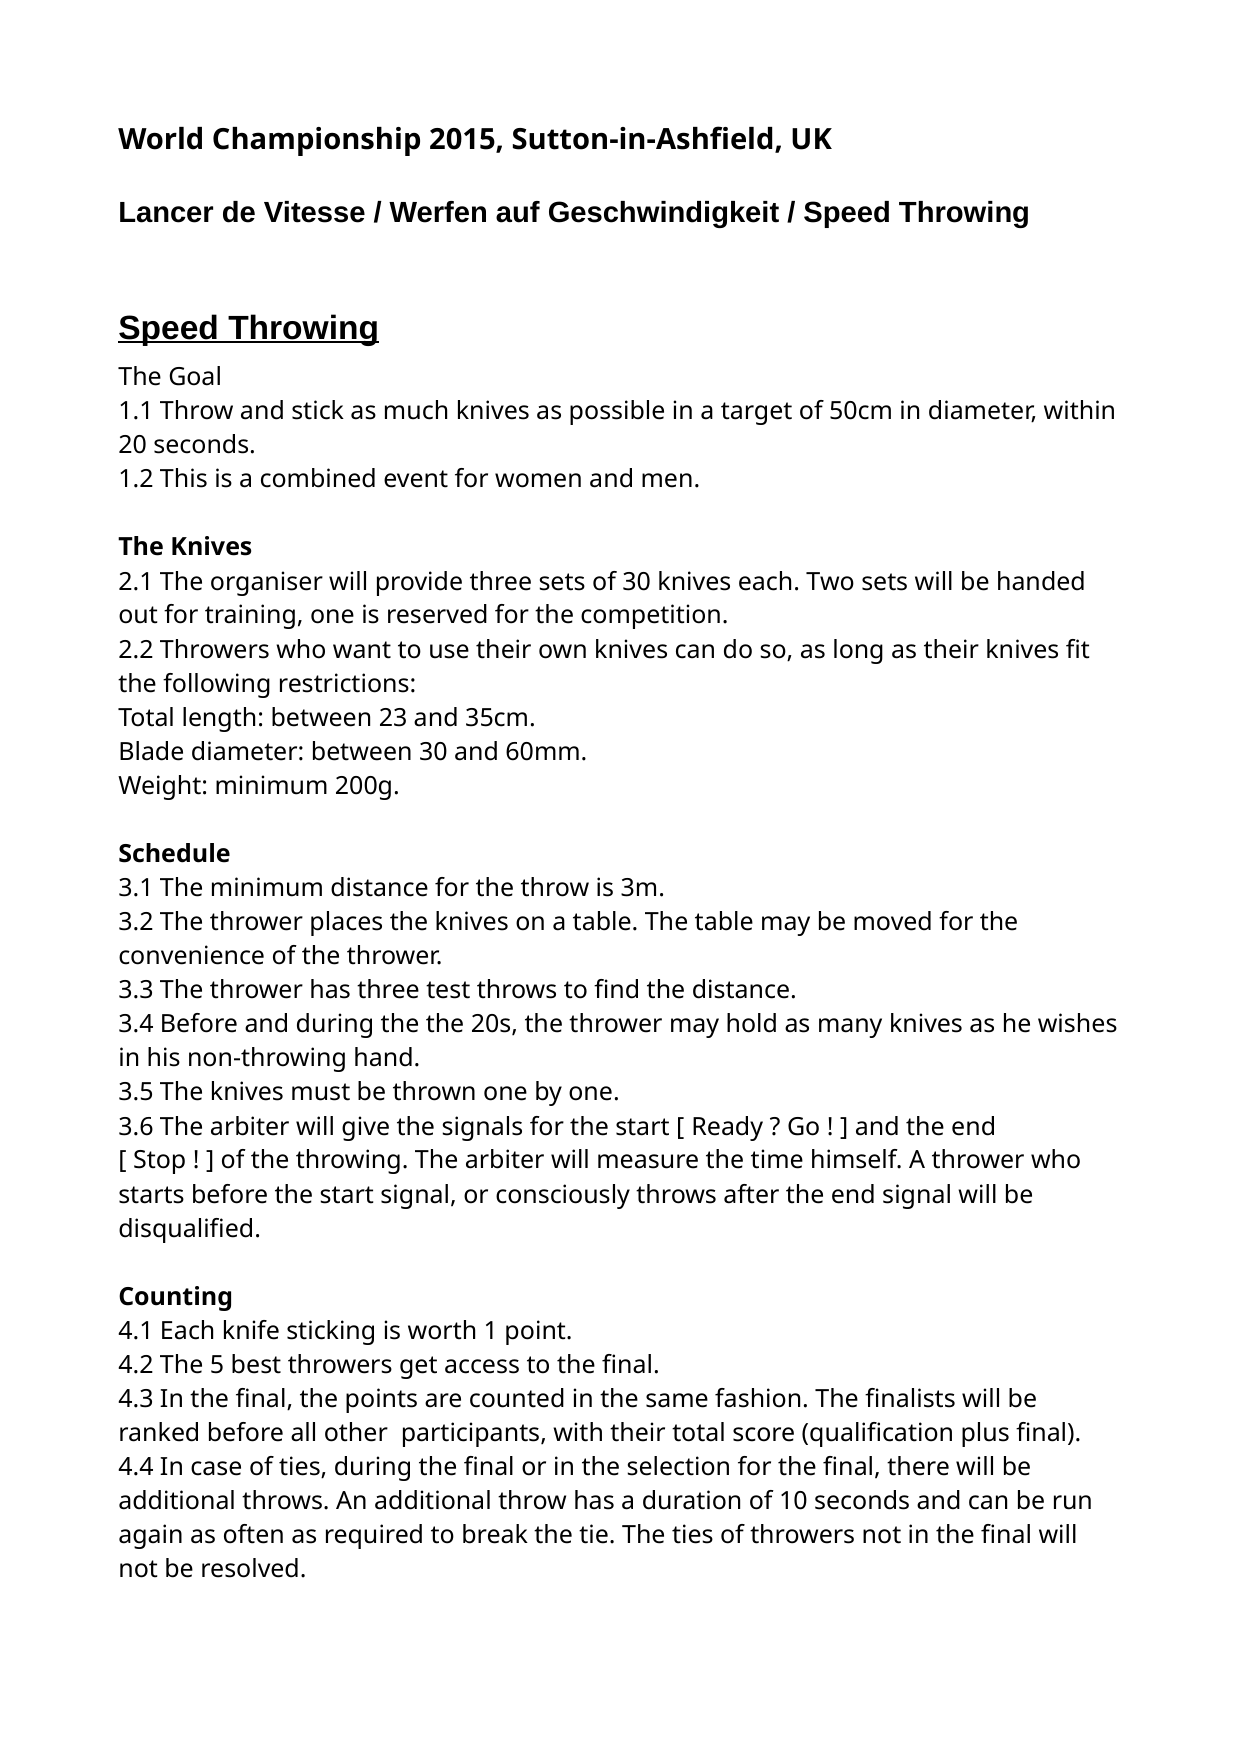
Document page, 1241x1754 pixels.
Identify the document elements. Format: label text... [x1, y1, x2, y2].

text World Championship 2015, Sutton-in-Ashfield, UK [118, 118, 1122, 158]
text 4.2 The 5 best throwers get access to the final. [118, 1347, 1122, 1381]
text 3.4 Before and during the the 20s, the thrower may hold as many knives as he wishes in his non-throwing hand. [118, 1006, 1122, 1074]
text [ Stop ! ] of the throwing. The arbiter will measure the time himself. A thrower who starts before the start signal, or consciously throws after the end signal will be disqualified. [118, 1142, 1122, 1244]
text The Goal [118, 359, 1122, 393]
text 3.1 The minimum distance for the throw is 3m. [118, 870, 1122, 904]
text 1.1 Throw and stick as much knives as possible in a target of 50cm in diameter, within 20 seconds. [118, 393, 1122, 461]
text 2.2 Throwers who want to use their own knives can do so, as long as their knives fit the following restrictions: [118, 631, 1122, 699]
text 1.2 This is a combined event for women and men. [118, 461, 1122, 495]
subtitle Speed Throwing [118, 308, 1122, 346]
text 4.4 In case of ties, during the final or in the selection for the final, there will be additional throws. An additional throw has a duration of 10 seconds and can be run again as often as required to break the tie. The ties of throwers not in the final will not be resolved. [118, 1449, 1122, 1585]
text 2.1 The organiser will provide three sets of 30 knives each. Two sets will be handed out for training, one is reserved for the competition. [118, 563, 1122, 631]
text 3.5 The knives must be thrown one by one. [118, 1074, 1122, 1108]
text 3.6 The arbiter will give the signals for the start [ Ready ? Go ! ] and the end [118, 1108, 1122, 1142]
text Blade diameter: between 30 and 60mm. [118, 733, 1122, 767]
text The Knives [118, 529, 1122, 563]
text Counting [118, 1278, 1122, 1312]
text 3.2 The thrower places the knives on a table. The table may be moved for the convenience of the thrower. [118, 904, 1122, 972]
text 4.1 Each knife sticking is worth 1 point. [118, 1312, 1122, 1347]
text 4.3 In the final, the points are counted in the same fashion. The finalists will be ranked before all other participants, with their total score (qualification plus final). [118, 1381, 1122, 1449]
text Total length: between 23 and 35cm. [118, 699, 1122, 733]
text Weight: minimum 200g. [118, 767, 1122, 802]
text 3.3 The thrower has three test throws to find the distance. [118, 972, 1122, 1006]
text Schedule [118, 836, 1122, 870]
subtitle Lancer de Vitesse / Werfen auf Geschwindigkeit / Speed Throwing [118, 195, 1122, 229]
